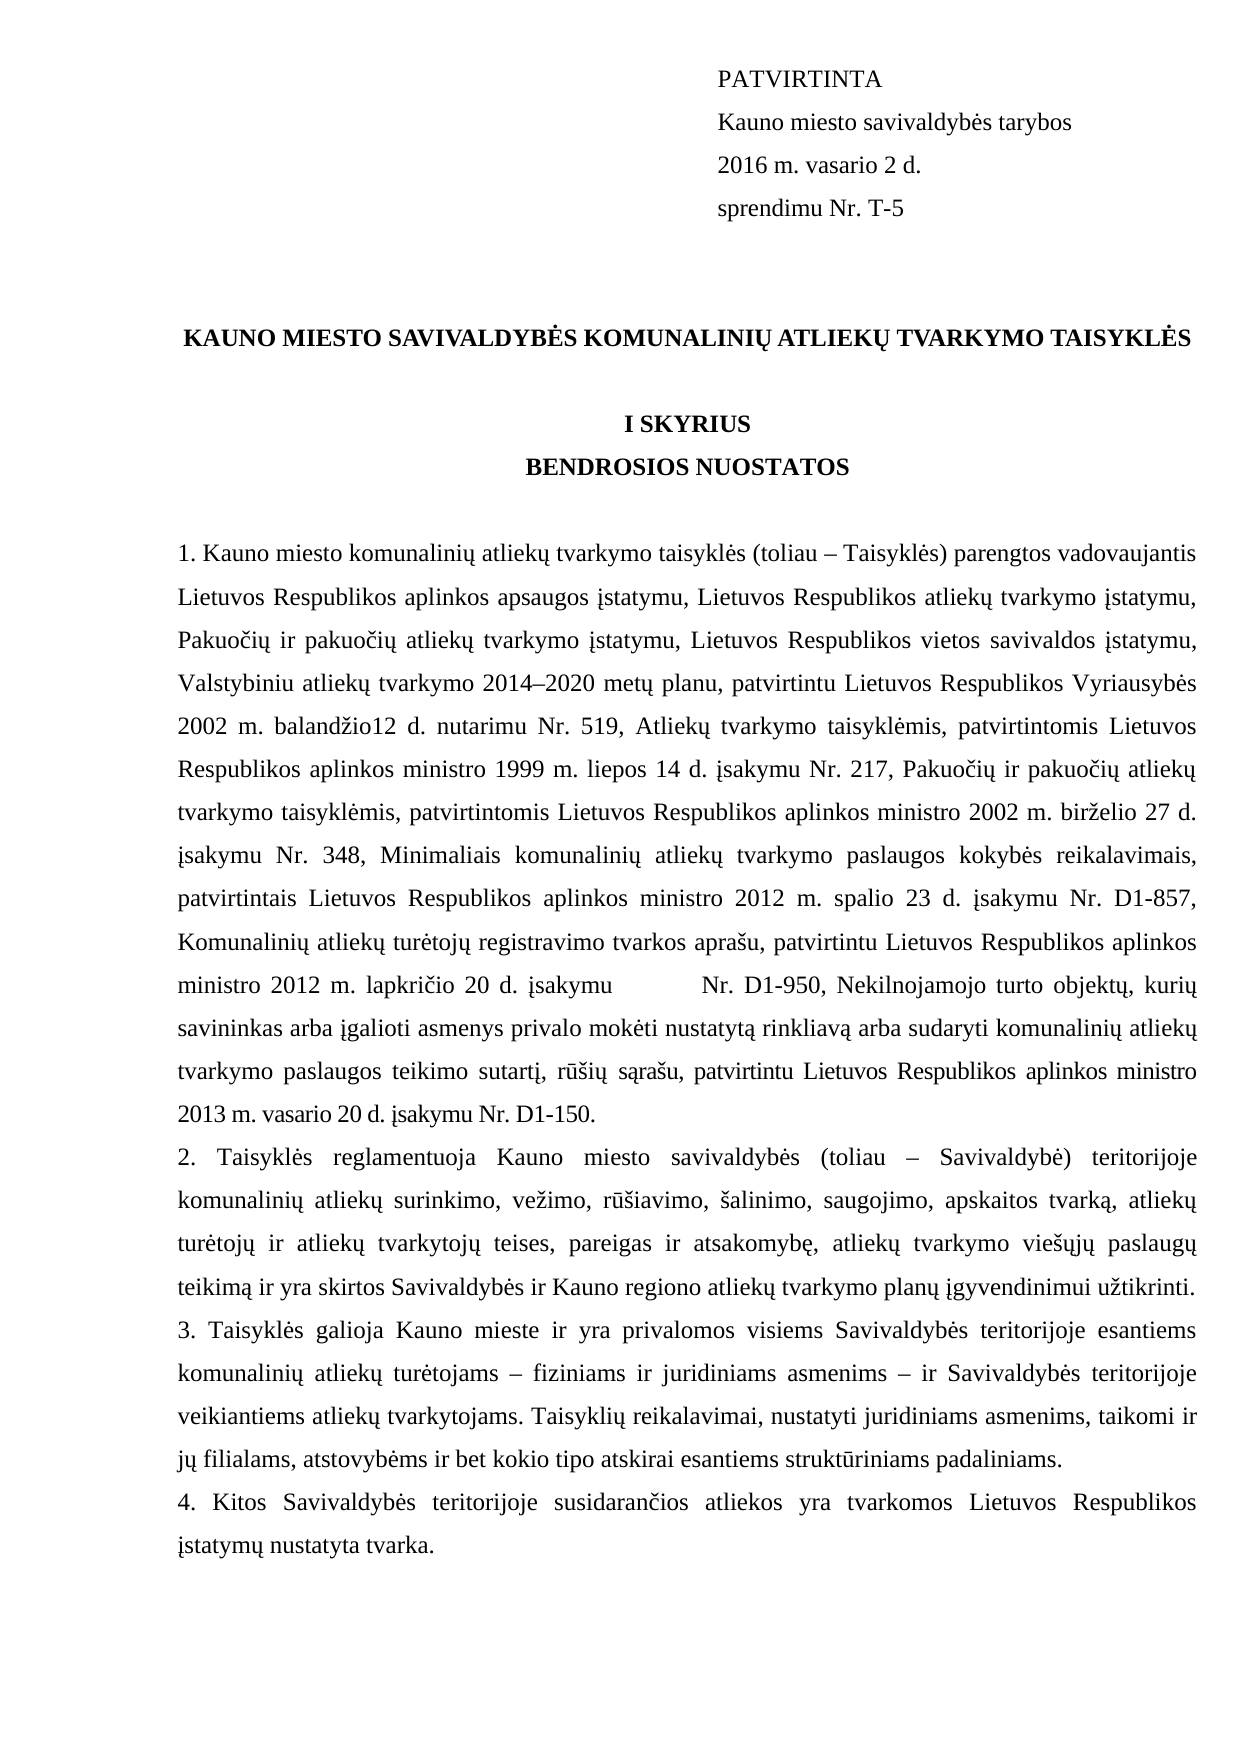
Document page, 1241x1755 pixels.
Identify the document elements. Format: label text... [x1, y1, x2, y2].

text 2016 m. vasario 2 d. [717, 150, 1198, 179]
text I SKYRIUS [177, 409, 1198, 438]
text Bendrosios nuostatos [177, 452, 1198, 481]
text 1. Kauno miesto komunalinių atliekų tvarkymo taisyklės (toliau – Taisyklės) parengtos vadovaujantis Lietuvos Respublikos aplinkos apsaugos įstatymu, Lietuvos Respublikos atliekų tvarkymo įstatymu, Pakuočių ir pakuočių atliekų tvarkymo įstatymu, Lietuvos Respublikos vietos savivaldos įstatymu, Valstybiniu atliekų tvarkymo 2014–2020 metų planu, patvirtintu Lietuvos Respublikos Vyriausybės 2002 m. balandžio12 d. nutarimu Nr. 519, Atliekų tvarkymo taisyklėmis, patvirtintomis Lietuvos Respublikos aplinkos ministro 1999 m. liepos 14 d. įsakymu Nr. 217, Pakuočių ir pakuočių atliekų tvarkymo taisyklėmis, patvirtintomis Lietuvos Respublikos aplinkos ministro 2002 m. birželio 27 d. įsakymu Nr. 348, Minimaliais komunalinių atliekų tvarkymo paslaugos kokybės reikalavimais, patvirtintais Lietuvos Respublikos aplinkos ministro 2012 m. spalio 23 d. įsakymu Nr. D1-857, Komunalinių atliekų turėtojų registravimo tvarkos aprašu, patvirtintu Lietuvos Respublikos aplinkos ministro 2012 m. lapkričio 20 d. įsakymu Nr. D1-950, Nekilnojamojo turto objektų, kurių savininkas arba įgalioti asmenys privalo mokėti nustatytą rinkliavą arba sudaryti komunalinių atliekų tvarkymo paslaugos teikimo sutartį, rūšių sąrašu, patvirtintu Lietuvos Respublikos aplinkos ministro 2013 m. vasario 20 d. įsakymu Nr. D1-150. [177, 538, 1198, 1128]
text 4. Kitos Savivaldybės teritorijoje susidarančios atliekos yra tvarkomos Lietuvos Respublikos įstatymų nustatyta tvarka. [177, 1487, 1198, 1559]
text 2. Taisyklės reglamentuoja Kauno miesto savivaldybės (toliau – Savivaldybė) teritorijoje komunalinių atliekų surinkimo, vežimo, rūšiavimo, šalinimo, saugojimo, apskaitos tvarką, atliekų turėtojų ir atliekų tvarkytojų teises, pareigas ir atsakomybę, atliekų tvarkymo viešųjų paslaugų teikimą ir yra skirtos Savivaldybės ir Kauno regiono atliekų tvarkymo planų įgyvendinimui užtikrinti. [177, 1142, 1198, 1300]
text PATVIRTINTA [582, 64, 1198, 93]
text KAUNO MIESTO SAVIVALDYBĖS KOMUNALINIŲ ATLIEKŲ TVARKYMO TAISYKLĖS [177, 323, 1198, 352]
text Kauno miesto savivaldybės tarybos [717, 107, 1198, 136]
text sprendimu Nr. T-5 [717, 193, 1198, 222]
text 3. Taisyklės galioja Kauno mieste ir yra privalomos visiems Savivaldybės teritorijoje esantiems komunalinių atliekų turėtojams – fiziniams ir juridiniams asmenims – ir Savivaldybės teritorijoje veikiantiems atliekų tvarkytojams. Taisyklių reikalavimai, nustatyti juridiniams asmenims, taikomi ir jų filialams, atstovybėms ir bet kokio tipo atskirai esantiems struktūriniams padaliniams. [177, 1315, 1198, 1473]
